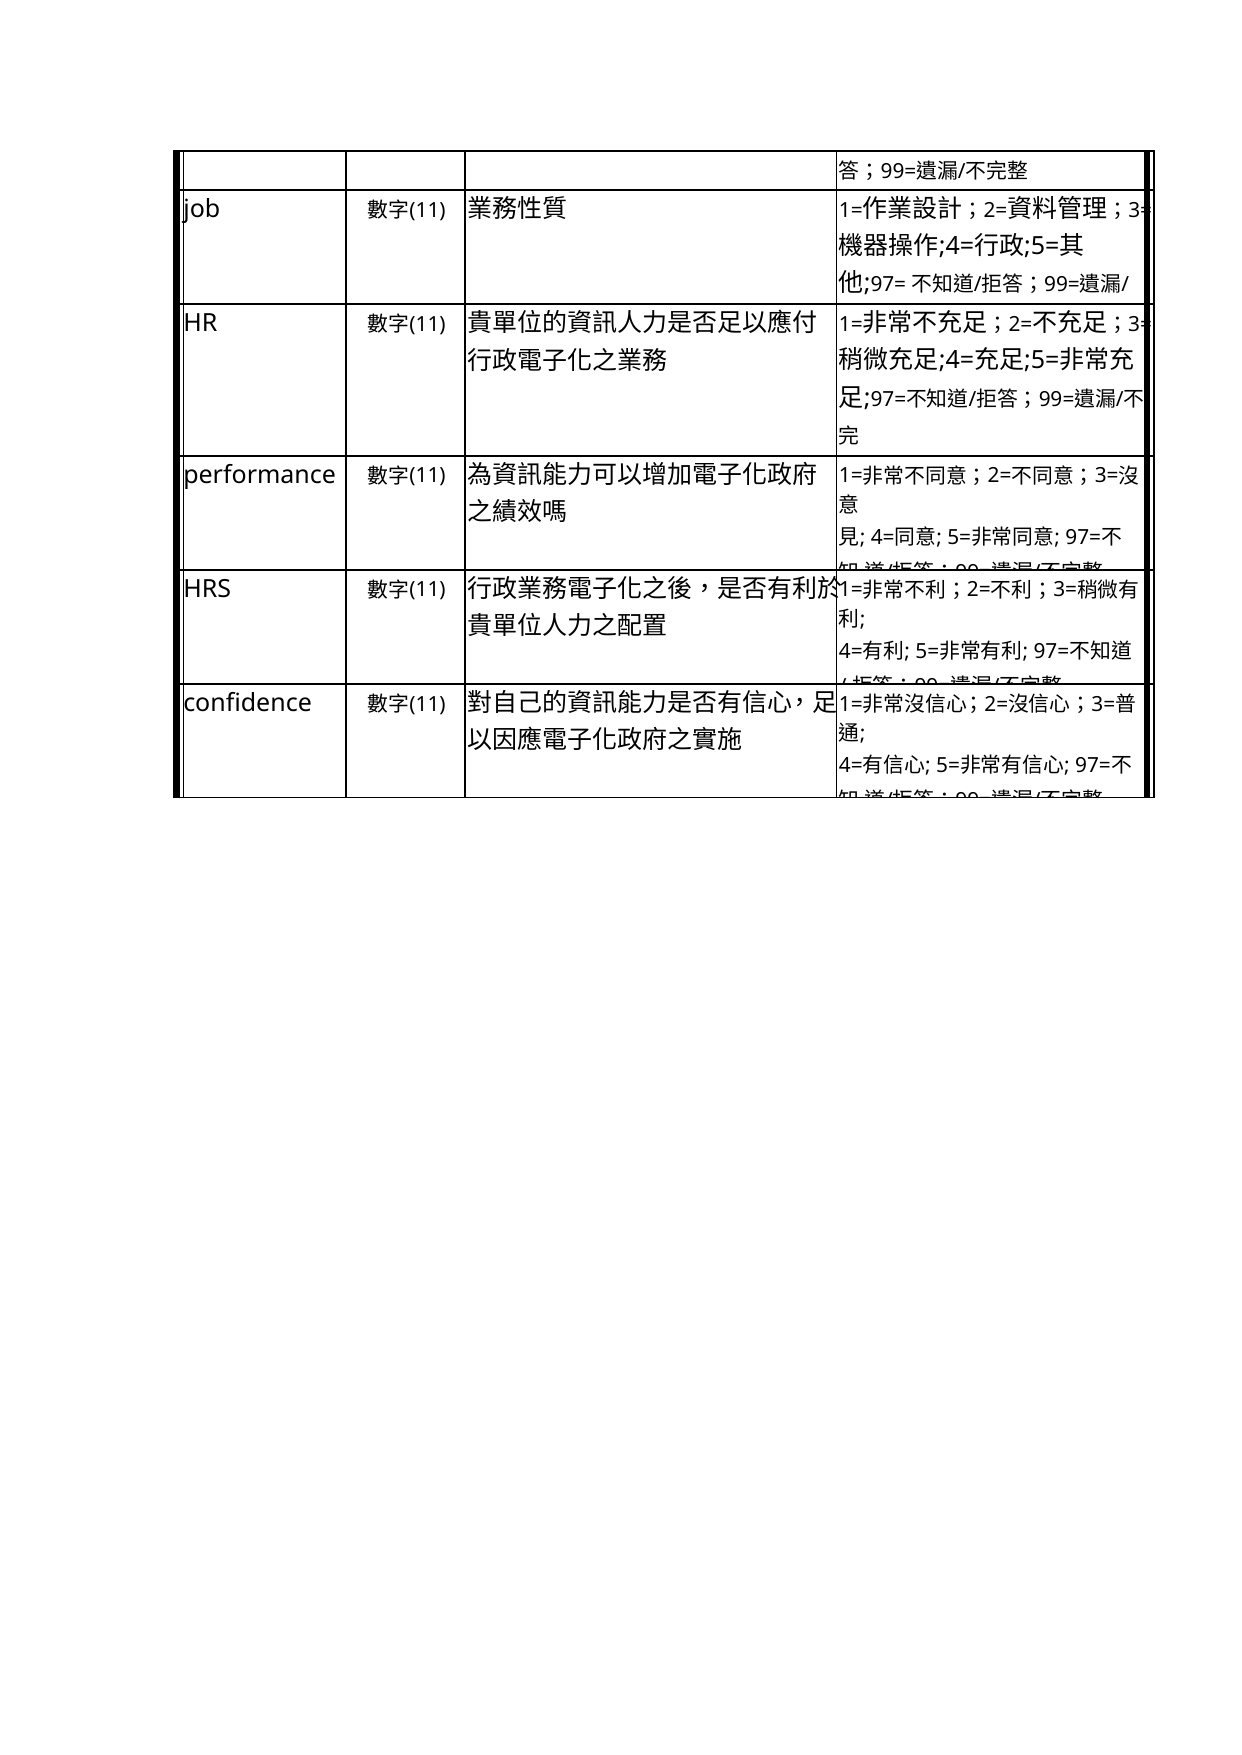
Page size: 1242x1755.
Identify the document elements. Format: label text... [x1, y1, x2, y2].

table_cell 1=作業設計；2=資料管理；3= 機器操作;4=行政;5=其他;97= 不知道/拒答；99=遺漏/不完整 [837, 191, 1144, 303]
table_cell 數字(11) [347, 685, 464, 797]
table_cell 對自己的資訊能力是否有信心，足 以因應電子化政府之實施 [466, 685, 836, 797]
table_cell job [184, 191, 345, 303]
table_cell 1=非常不同意；2=不同意；3=沒意 見; 4=同意; 5=非常同意; 97=不知 道/拒答；99=遺漏/不完整 [837, 457, 1144, 569]
table_header 答；99=遺漏/不完整 [837, 152, 1144, 189]
table_cell confidence [184, 685, 345, 797]
table_cell 行政業務電子化之後，是否有利於 貴單位人力之配置 [466, 571, 836, 683]
table_header [184, 152, 345, 189]
table_header [466, 152, 836, 189]
table_cell 1=非常不利；2=不利；3=稍微有利; 4=有利; 5=非常有利; 97=不知道/ 拒答；99=遺漏/不完整 [837, 571, 1144, 683]
table_cell 貴單位的資訊人力是否足以應付 行政電子化之業務 [466, 305, 836, 455]
table_cell 數字(11) [347, 191, 464, 303]
table_header [347, 152, 464, 189]
table_cell 數字(11) [347, 305, 464, 455]
table_cell 數字(11) [347, 457, 464, 569]
table_cell 1=非常不充足；2=不充足；3= 稍微充足;4=充足;5=非常充 足;97=不知道/拒答；99=遺漏/不完 整 [837, 305, 1144, 455]
table_cell HRS [184, 571, 345, 683]
table_cell 業務性質 [466, 191, 836, 303]
table_cell 1=非常沒信心；2=沒信心；3=普通; 4=有信心; 5=非常有信心; 97=不知 道/拒答；99=遺漏/不完整 [837, 685, 1144, 797]
table_cell 數字(11) [347, 571, 464, 683]
table_cell 為資訊能力可以增加電子化政府 之績效嗎 [466, 457, 836, 569]
table_cell HR [184, 305, 345, 455]
table_cell performance [184, 457, 345, 569]
